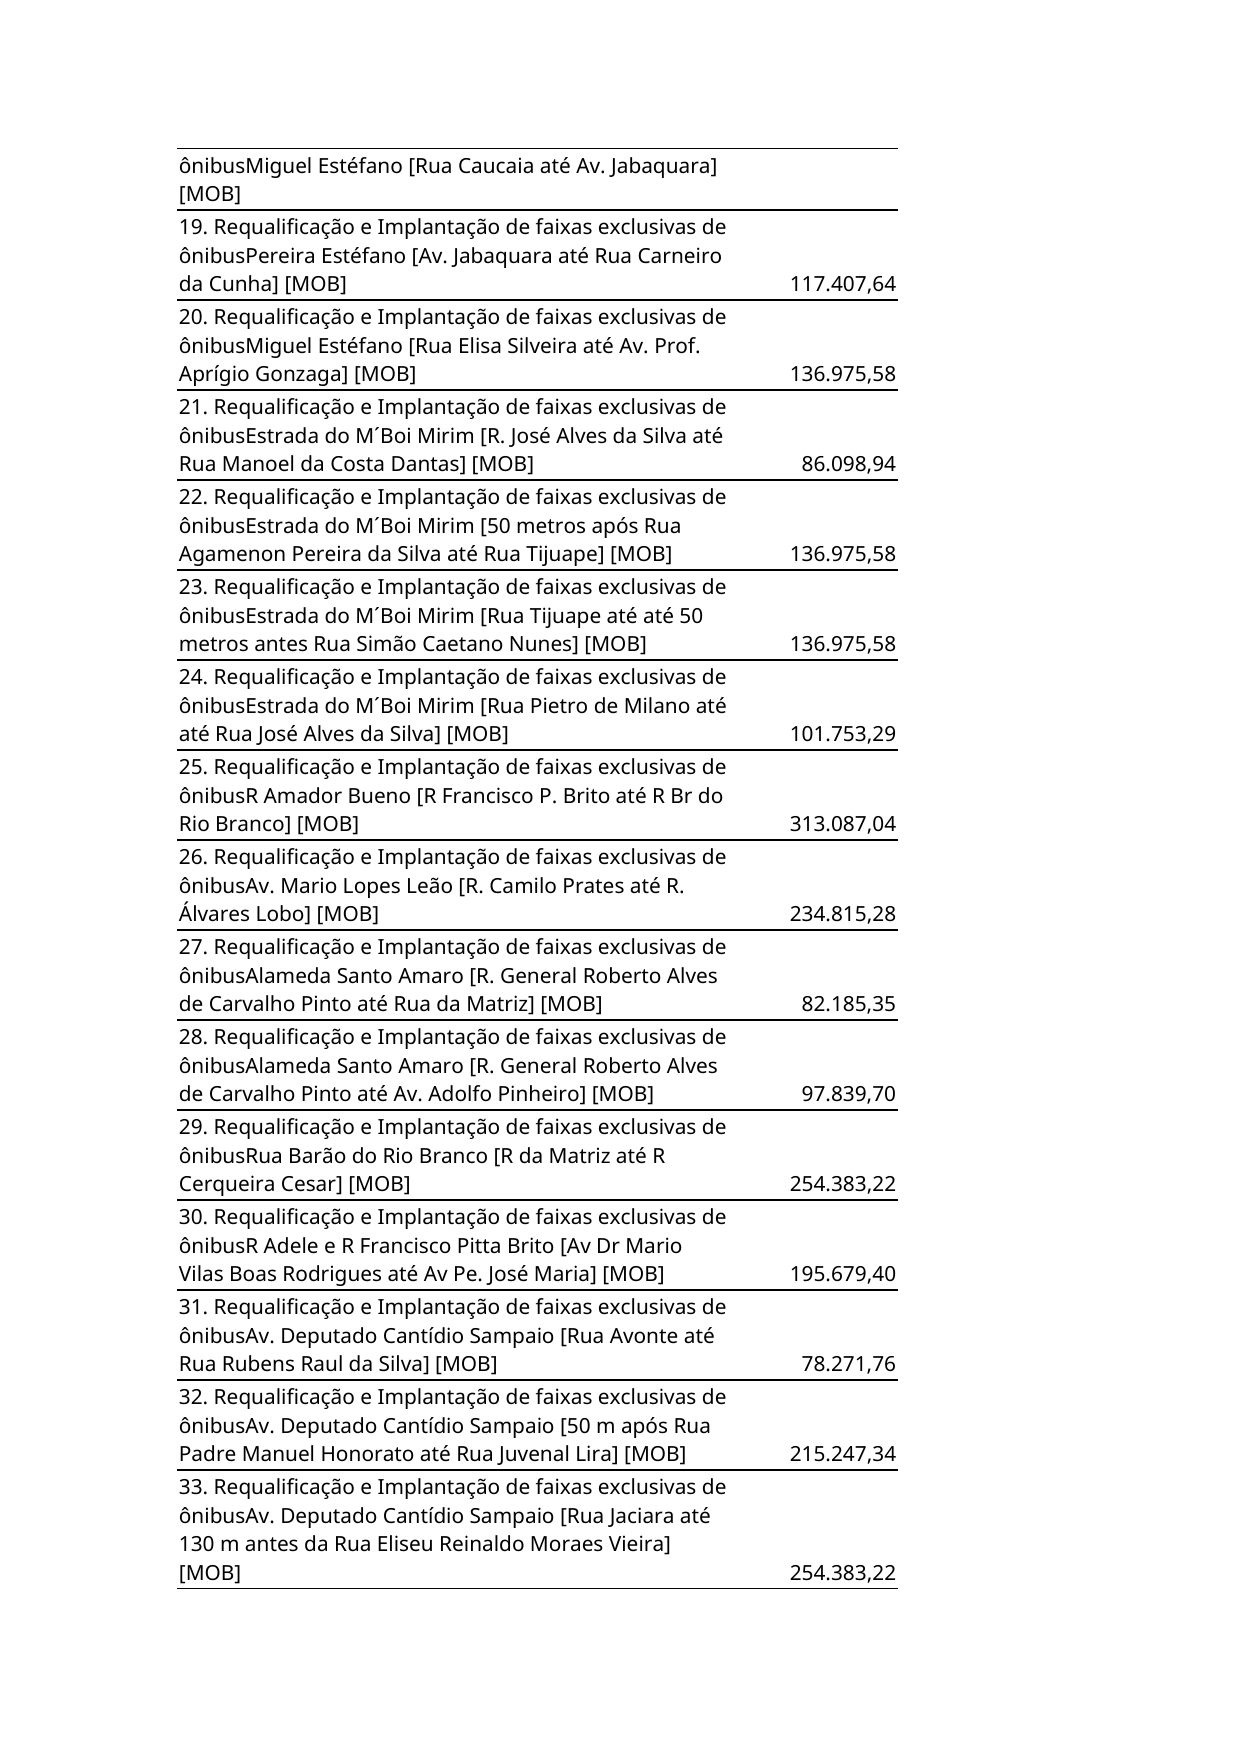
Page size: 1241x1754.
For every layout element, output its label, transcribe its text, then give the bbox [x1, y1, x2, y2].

table_cell 101.753,29 [729, 661, 897, 749]
table_cell [898, 389, 1066, 479]
table_cell [898, 1199, 1066, 1289]
table_cell 254.383,22 [729, 1111, 897, 1199]
table_cell [898, 1469, 1066, 1588]
table_cell 20. Requalificação e Implantação de faixas exclusivas de ônibusMiguel Estéfano [Rua Elisa Silveira até Av. Prof. Aprígio Gonzaga] [MOB] [177, 301, 729, 389]
table_cell [898, 148, 1066, 209]
table_cell 215.247,34 [729, 1381, 897, 1469]
table_cell 32. Requalificação e Implantação de faixas exclusivas de ônibusAv. Deputado Cantídio Sampaio [50 m após Rua Padre Manuel Honorato até Rua Juvenal Lira] [MOB] [177, 1381, 729, 1469]
table_cell 25. Requalificação e Implantação de faixas exclusivas de ônibusR Amador Bueno [R Francisco P. Brito até R Br do Rio Branco] [MOB] [177, 751, 729, 839]
table_cell [898, 929, 1066, 1019]
table_cell 136.975,58 [729, 571, 897, 659]
table_cell [898, 1019, 1066, 1109]
table_cell 27. Requalificação e Implantação de faixas exclusivas de ônibusAlameda Santo Amaro [R. General Roberto Alves de Carvalho Pinto até Rua da Matriz] [MOB] [177, 931, 729, 1019]
table_cell 82.185,35 [729, 931, 897, 1019]
table_cell [898, 569, 1066, 659]
table_cell [898, 839, 1066, 929]
table_cell ônibusMiguel Estéfano [Rua Caucaia até Av. Jabaquara] [MOB] [177, 149, 729, 209]
table_cell [898, 479, 1066, 569]
table_cell [898, 1289, 1066, 1379]
table_cell 97.839,70 [729, 1021, 897, 1109]
table_cell 234.815,28 [729, 841, 897, 929]
table_cell [729, 149, 897, 209]
table_cell [898, 1379, 1066, 1469]
table_cell 86.098,94 [729, 391, 897, 479]
table_cell 21. Requalificação e Implantação de faixas exclusivas de ônibusEstrada do M´Boi Mirim [R. José Alves da Silva até Rua Manoel da Costa Dantas] [MOB] [177, 391, 729, 479]
table_cell 254.383,22 [729, 1471, 897, 1588]
table_cell [898, 659, 1066, 749]
table_cell 136.975,58 [729, 481, 897, 569]
table_cell [898, 209, 1066, 299]
table_cell 30. Requalificação e Implantação de faixas exclusivas de ônibusR Adele e R Francisco Pitta Brito [Av Dr Mario Vilas Boas Rodrigues até Av Pe. José Maria] [MOB] [177, 1201, 729, 1289]
table_cell 26. Requalificação e Implantação de faixas exclusivas de ônibusAv. Mario Lopes Leão [R. Camilo Prates até R. Álvares Lobo] [MOB] [177, 841, 729, 929]
table_cell 33. Requalificação e Implantação de faixas exclusivas de ônibusAv. Deputado Cantídio Sampaio [Rua Jaciara até 130 m antes da Rua Eliseu Reinaldo Moraes Vieira] [MOB] [177, 1471, 729, 1588]
table_cell [898, 749, 1066, 839]
table_cell 23. Requalificação e Implantação de faixas exclusivas de ônibusEstrada do M´Boi Mirim [Rua Tijuape até até 50 metros antes Rua Simão Caetano Nunes] [MOB] [177, 571, 729, 659]
table_cell 117.407,64 [729, 211, 897, 299]
table_cell 29. Requalificação e Implantação de faixas exclusivas de ônibusRua Barão do Rio Branco [R da Matriz até R Cerqueira Cesar] [MOB] [177, 1111, 729, 1199]
table_cell 31. Requalificação e Implantação de faixas exclusivas de ônibusAv. Deputado Cantídio Sampaio [Rua Avonte até Rua Rubens Raul da Silva] [MOB] [177, 1291, 729, 1379]
table_cell [898, 1109, 1066, 1199]
table_cell 195.679,40 [729, 1201, 897, 1289]
table_cell [898, 299, 1066, 389]
table_cell 24. Requalificação e Implantação de faixas exclusivas de ônibusEstrada do M´Boi Mirim [Rua Pietro de Milano até até Rua José Alves da Silva] [MOB] [177, 661, 729, 749]
table_cell 28. Requalificação e Implantação de faixas exclusivas de ônibusAlameda Santo Amaro [R. General Roberto Alves de Carvalho Pinto até Av. Adolfo Pinheiro] [MOB] [177, 1021, 729, 1109]
table_cell 78.271,76 [729, 1291, 897, 1379]
table_cell 22. Requalificação e Implantação de faixas exclusivas de ônibusEstrada do M´Boi Mirim [50 metros após Rua Agamenon Pereira da Silva até Rua Tijuape] [MOB] [177, 481, 729, 569]
table_cell 313.087,04 [729, 751, 897, 839]
table_cell 19. Requalificação e Implantação de faixas exclusivas de ônibusPereira Estéfano [Av. Jabaquara até Rua Carneiro da Cunha] [MOB] [177, 211, 729, 299]
table_cell 136.975,58 [729, 301, 897, 389]
